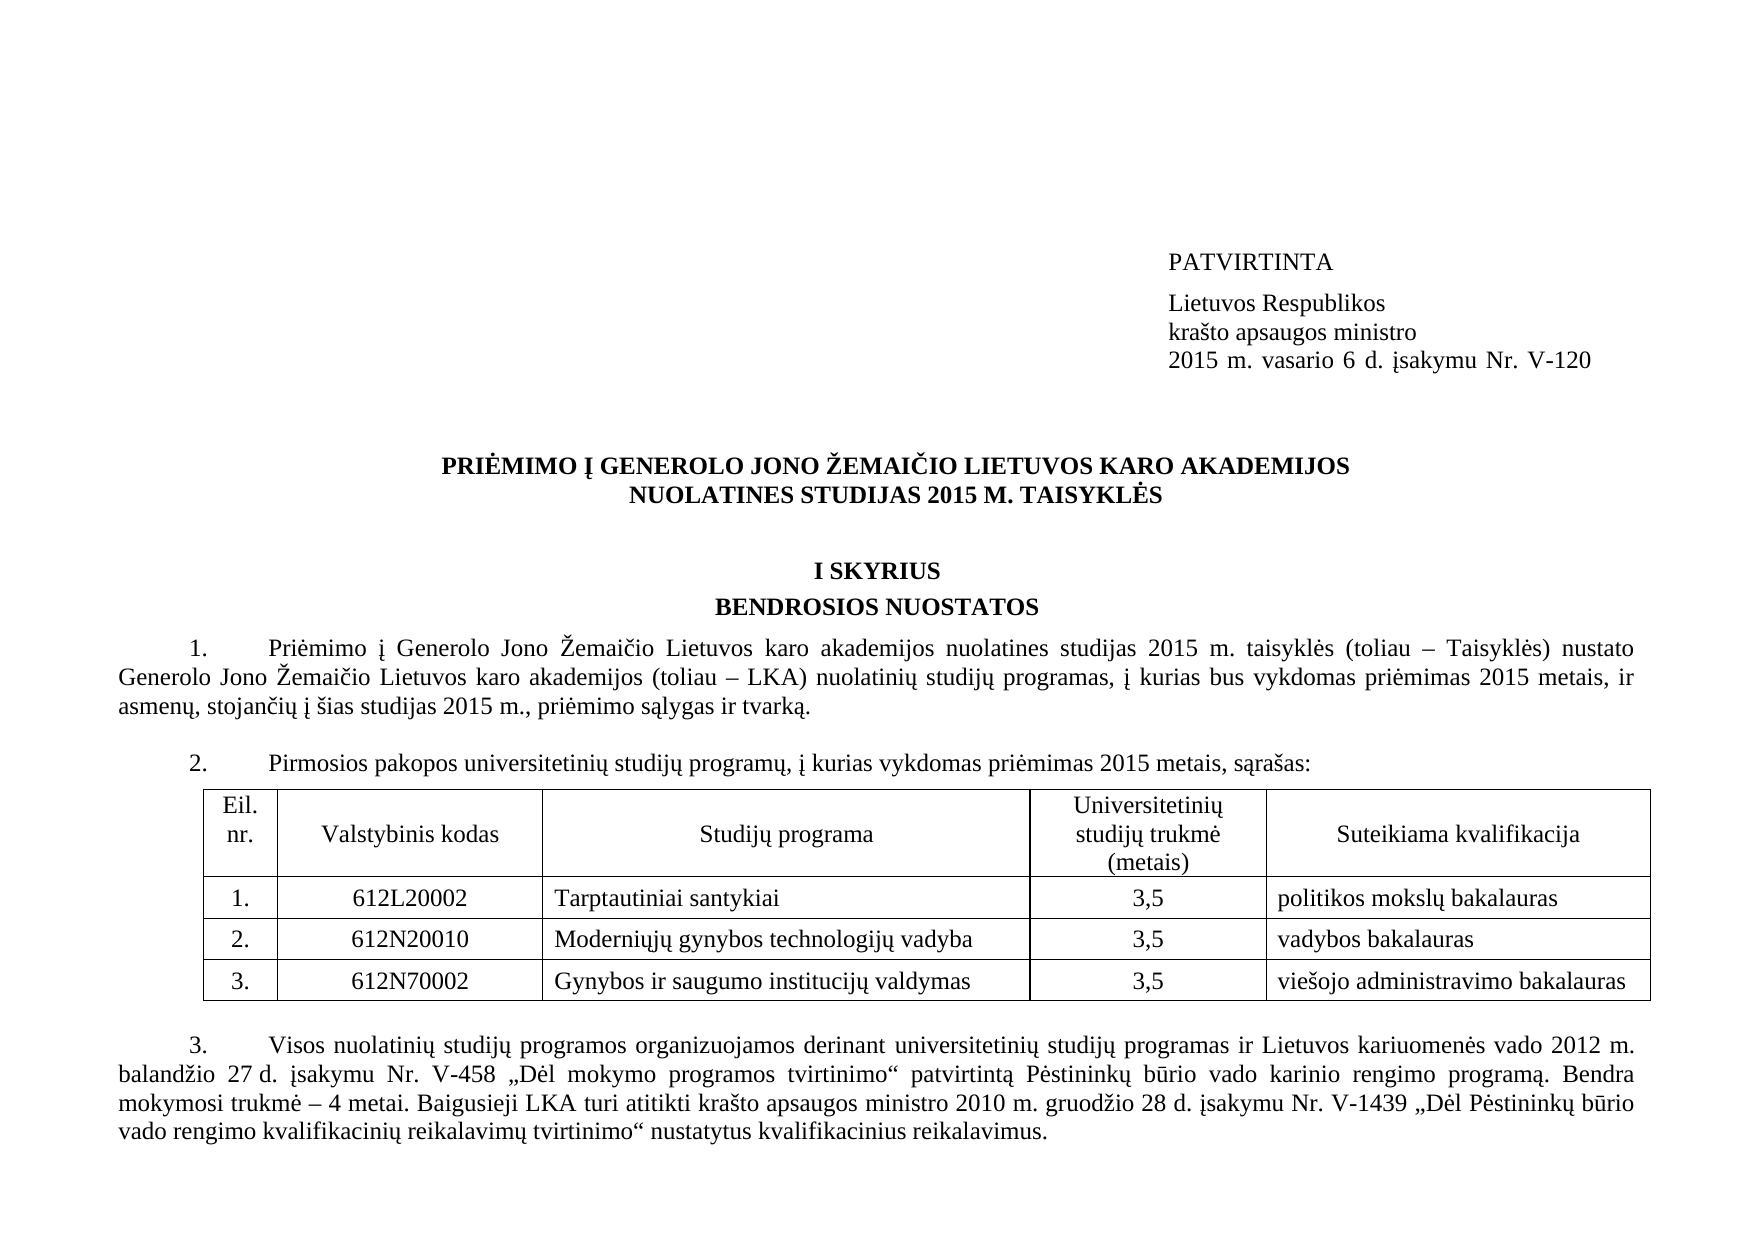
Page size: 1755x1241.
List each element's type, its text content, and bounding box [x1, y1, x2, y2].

text NUOLATINES STUDIJAS 2015 M. TAISYKLĖS [156, 480, 1636, 508]
text 1. Priėmimo į Generolo Jono Žemaičio Lietuvos karo akademijos nuolatines studijas 2015 m. taisyklės (toliau – Taisyklės) nustato Generolo Jono Žemaičio Lietuvos karo akademijos (toliau – LKA) nuolatinių studijų programas, į kurias bus vykdomas priėmimas 2015 metais, ir asmenų, stojančių į šias studijas 2015 m., priėmimo sąlygas ir tvarką. [118, 633, 1636, 719]
table_header Universitetinių studijų trukmė (metais) [1031, 790, 1266, 876]
text Lietuvos Respublikos [118, 288, 1636, 317]
text 2. Pirmosios pakopos universitetinių studijų programų, į kurias vykdomas priėmimas 2015 metais, sąrašas: [118, 748, 1636, 777]
table_cell 3,5 [1031, 877, 1266, 918]
table_cell 612N20010 [278, 919, 542, 959]
table_header Valstybinis kodas [278, 790, 542, 876]
table_cell 1. [204, 877, 277, 918]
table_header Suteikiama kvalifikacija [1267, 790, 1650, 876]
table_cell 3,5 [1031, 960, 1266, 1000]
text PRIĖMIMO Į GENEROLO JONO ŽEMAIČIO LIETUVOS KARO AKADEMIJOS [156, 451, 1636, 480]
table_cell viešojo administravimo bakalauras [1267, 960, 1650, 1000]
table_cell 3,5 [1031, 919, 1266, 959]
text 2015 m. vasario 6 d. įsakymu Nr. V-120VV-261V- [1131, 346, 1636, 403]
table_cell 3. [204, 960, 277, 1000]
text 3. Visos nuolatinių studijų programos organizuojamos derinant universitetinių studijų programas ir Lietuvos kariuomenės vado 2012 m. balandžio 27 d. įsakymu Nr. V-458 „Dėl mokymo programos tvirtinimo“ patvirtintą Pėstininkų būrio vado karinio rengimo programą. Bendra mokymosi trukmė – 4 metai. Baigusieji LKA turi atitikti krašto apsaugos ministro 2010 m. gruodžio 28 d. įsakymu Nr. V-1439 „Dėl Pėstininkų būrio vado rengimo kvalifikacinių reikalavimų tvirtinimo“ nustatytus kvalifikacinius reikalavimus. [118, 1030, 1636, 1145]
text BENDROSIOS NUOSTATOS [118, 592, 1636, 621]
text krašto apsaugos ministro [118, 317, 1636, 346]
table_cell Moderniųjų gynybos technologijų vadyba [543, 919, 1029, 959]
table_cell 612L20002 [278, 877, 542, 918]
table_cell 2. [204, 919, 277, 959]
table_cell Tarptautiniai santykiai [543, 877, 1029, 918]
table_header Studijų programa [543, 790, 1029, 876]
table_cell Gynybos ir saugumo institucijų valdymas [543, 960, 1029, 1000]
text PATVIRTINTA [1093, 247, 1636, 276]
table_cell vadybos bakalauras [1267, 919, 1650, 959]
text I SKYRIUS [118, 556, 1636, 585]
table_cell politikos mokslų bakalauras [1267, 877, 1650, 918]
table_header Eil. nr. [204, 790, 277, 876]
table_cell 612N70002 [278, 960, 542, 1000]
